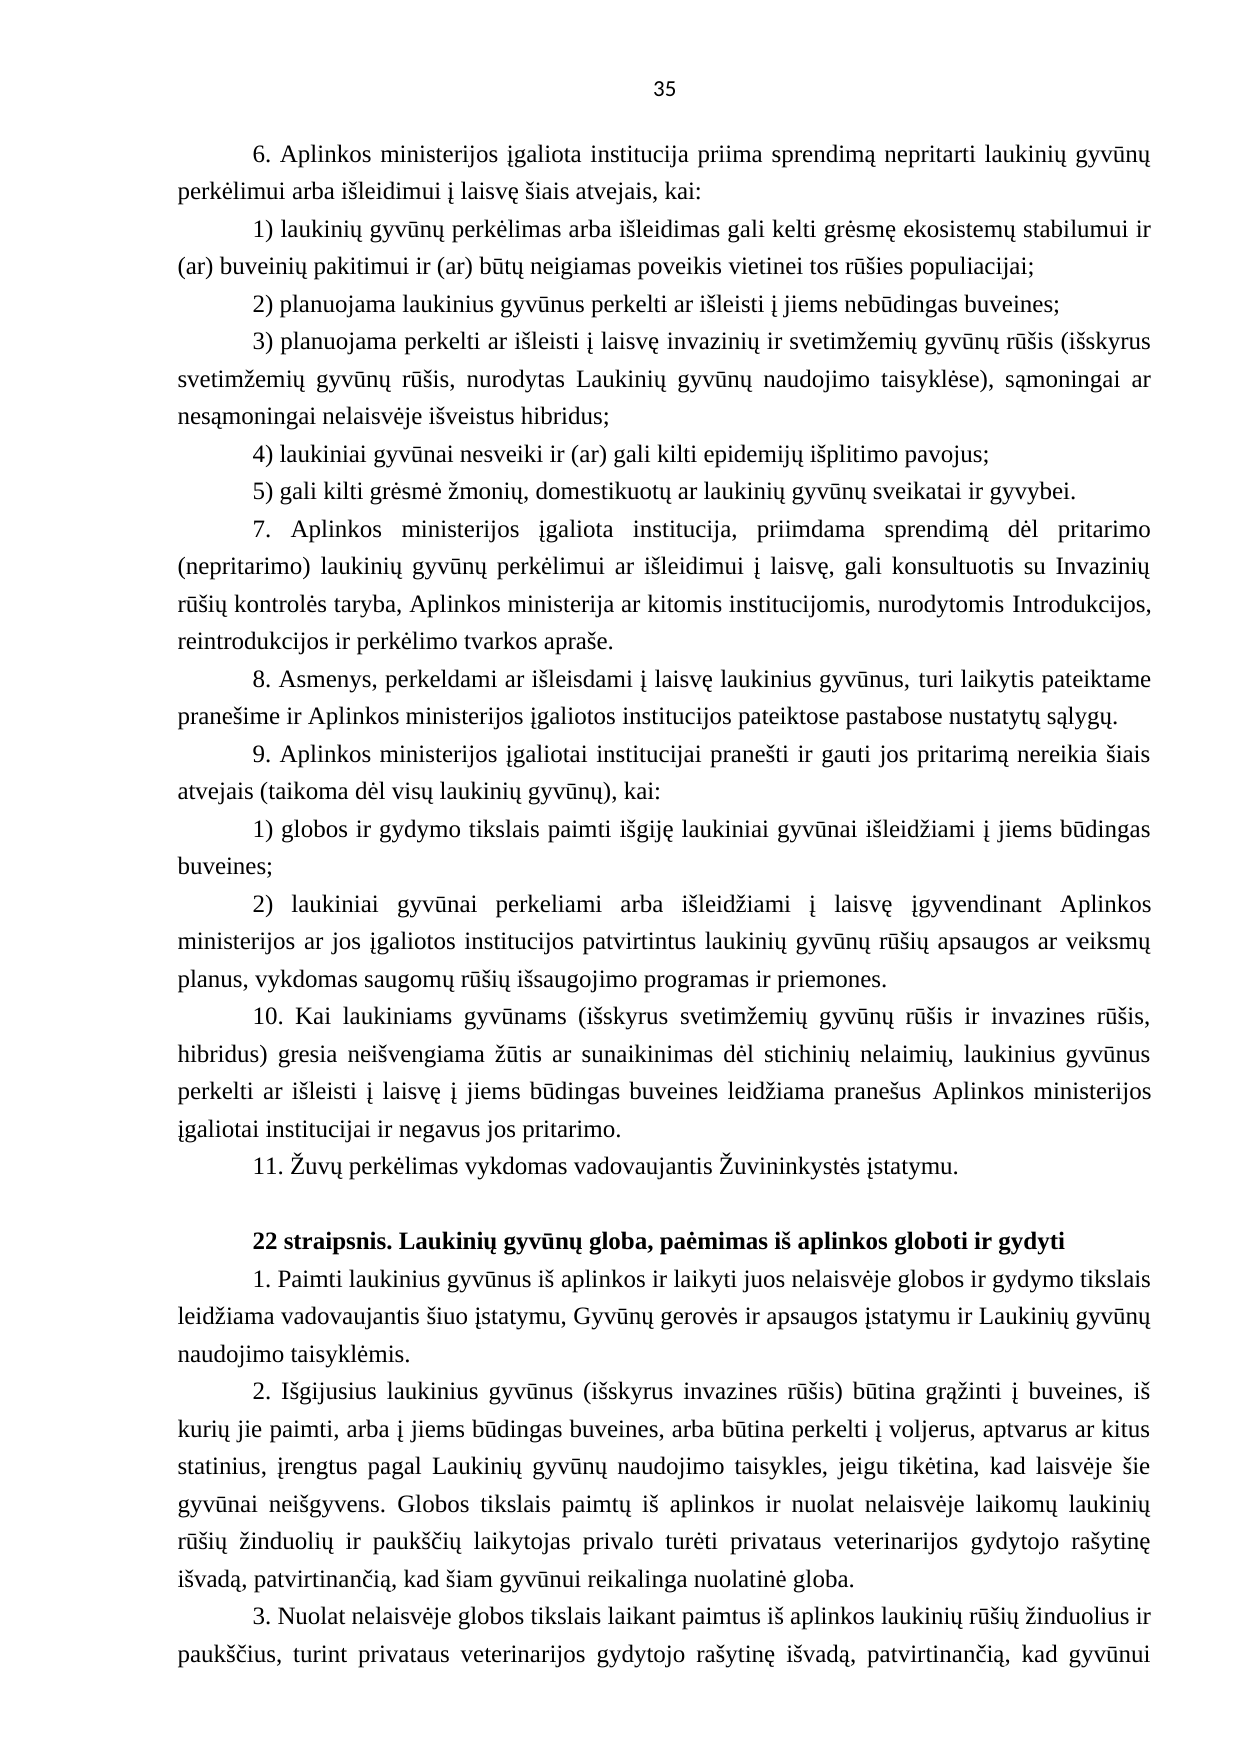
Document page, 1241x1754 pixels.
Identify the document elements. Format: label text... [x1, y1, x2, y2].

text 22 straipsnis. Laukinių gyvūnų globa, paėmimas iš aplinkos globoti ir gydyti [177, 1217, 1152, 1255]
text 1) globos ir gydymo tikslais paimti išgiję laukiniai gyvūnai išleidžiami į jiems būdingas buveines; [177, 805, 1152, 880]
text 11. Žuvų perkėlimas vykdomas vadovaujantis Žuvininkystės įstatymu. [177, 1142, 1152, 1180]
text 3) planuojama perkelti ar išleisti į laisvę invazinių ir svetimžemių gyvūnų rūšis (išskyrus svetimžemių gyvūnų rūšis, nurodytas Laukinių gyvūnų naudojimo taisyklėse), sąmoningai ar nesąmoningai nelaisvėje išveistus hibridus; [177, 317, 1152, 430]
text 2) planuojama laukinius gyvūnus perkelti ar išleisti į jiems nebūdingas buveines; [177, 280, 1152, 317]
text 8. Asmenys, perkeldami ar išleisdami į laisvę laukinius gyvūnus, turi laikytis pateiktame pranešime ir Aplinkos ministerijos įgaliotos institucijos pateiktose pastabose nustatytų sąlygų. [177, 655, 1152, 730]
text 1. Paimti laukinius gyvūnus iš aplinkos ir laikyti juos nelaisvėje globos ir gydymo tikslais leidžiama vadovaujantis šiuo įstatymu, Gyvūnų gerovės ir apsaugos įstatymu ir Laukinių gyvūnų naudojimo taisyklėmis. [177, 1255, 1152, 1367]
text 4) laukiniai gyvūnai nesveiki ir (ar) gali kilti epidemijų išplitimo pavojus; [177, 430, 1152, 467]
text 3. Nuolat nelaisvėje globos tikslais laikant paimtus iš aplinkos laukinių rūšių žinduolius ir paukščius, turint privataus veterinarijos gydytojo rašytinę išvadą, patvirtinančią, kad gyvūnui [177, 1592, 1152, 1667]
text 1) laukinių gyvūnų perkėlimas arba išleidimas gali kelti grėsmę ekosistemų stabilumui ir (ar) buveinių pakitimui ir (ar) būtų neigiamas poveikis vietinei tos rūšies populiacijai; [177, 205, 1152, 280]
text 10. Kai laukiniams gyvūnams (išskyrus svetimžemių gyvūnų rūšis ir invazines rūšis, hibridus) gresia neišvengiama žūtis ar sunaikinimas dėl stichinių nelaimių, laukinius gyvūnus perkelti ar išleisti į laisvę į jiems būdingas buveines leidžiama pranešus Aplinkos ministerijos įgaliotai institucijai ir negavus jos pritarimo. [177, 992, 1152, 1142]
text 2. Išgijusius laukinius gyvūnus (išskyrus invazines rūšis) būtina grąžinti į buveines, iš kurių jie paimti, arba į jiems būdingas buveines, arba būtina perkelti į voljerus, aptvarus ar kitus statinius, įrengtus pagal Laukinių gyvūnų naudojimo taisykles, jeigu tikėtina, kad laisvėje šie gyvūnai neišgyvens. Globos tikslais paimtų iš aplinkos ir nuolat nelaisvėje laikomų laukinių rūšių žinduolių ir paukščių laikytojas privalo turėti privataus veterinarijos gydytojo rašytinę išvadą, patvirtinančią, kad šiam gyvūnui reikalinga nuolatinė globa. [177, 1367, 1152, 1592]
text 9. Aplinkos ministerijos įgaliotai institucijai pranešti ir gauti jos pritarimą nereikia šiais atvejais (taikoma dėl visų laukinių gyvūnų), kai: [177, 730, 1152, 805]
text 5) gali kilti grėsmė žmonių, domestikuotų ar laukinių gyvūnų sveikatai ir gyvybei. [177, 467, 1152, 505]
text 6. Aplinkos ministerijos įgaliota institucija priima sprendimą nepritarti laukinių gyvūnų perkėlimui arba išleidimui į laisvę šiais atvejais, kai: [177, 130, 1152, 205]
text 7. Aplinkos ministerijos įgaliota institucija, priimdama sprendimą dėl pritarimo (nepritarimo) laukinių gyvūnų perkėlimui ar išleidimui į laisvę, gali konsultuotis su Invazinių rūšių kontrolės taryba, Aplinkos ministerija ar kitomis institucijomis, nurodytomis Introdukcijos, reintrodukcijos ir perkėlimo tvarkos apraše. [177, 505, 1152, 655]
text 2) laukiniai gyvūnai perkeliami arba išleidžiami į laisvę įgyvendinant Aplinkos ministerijos ar jos įgaliotos institucijos patvirtintus laukinių gyvūnų rūšių apsaugos ar veiksmų planus, vykdomas saugomų rūšių išsaugojimo programas ir priemones. [177, 880, 1152, 992]
